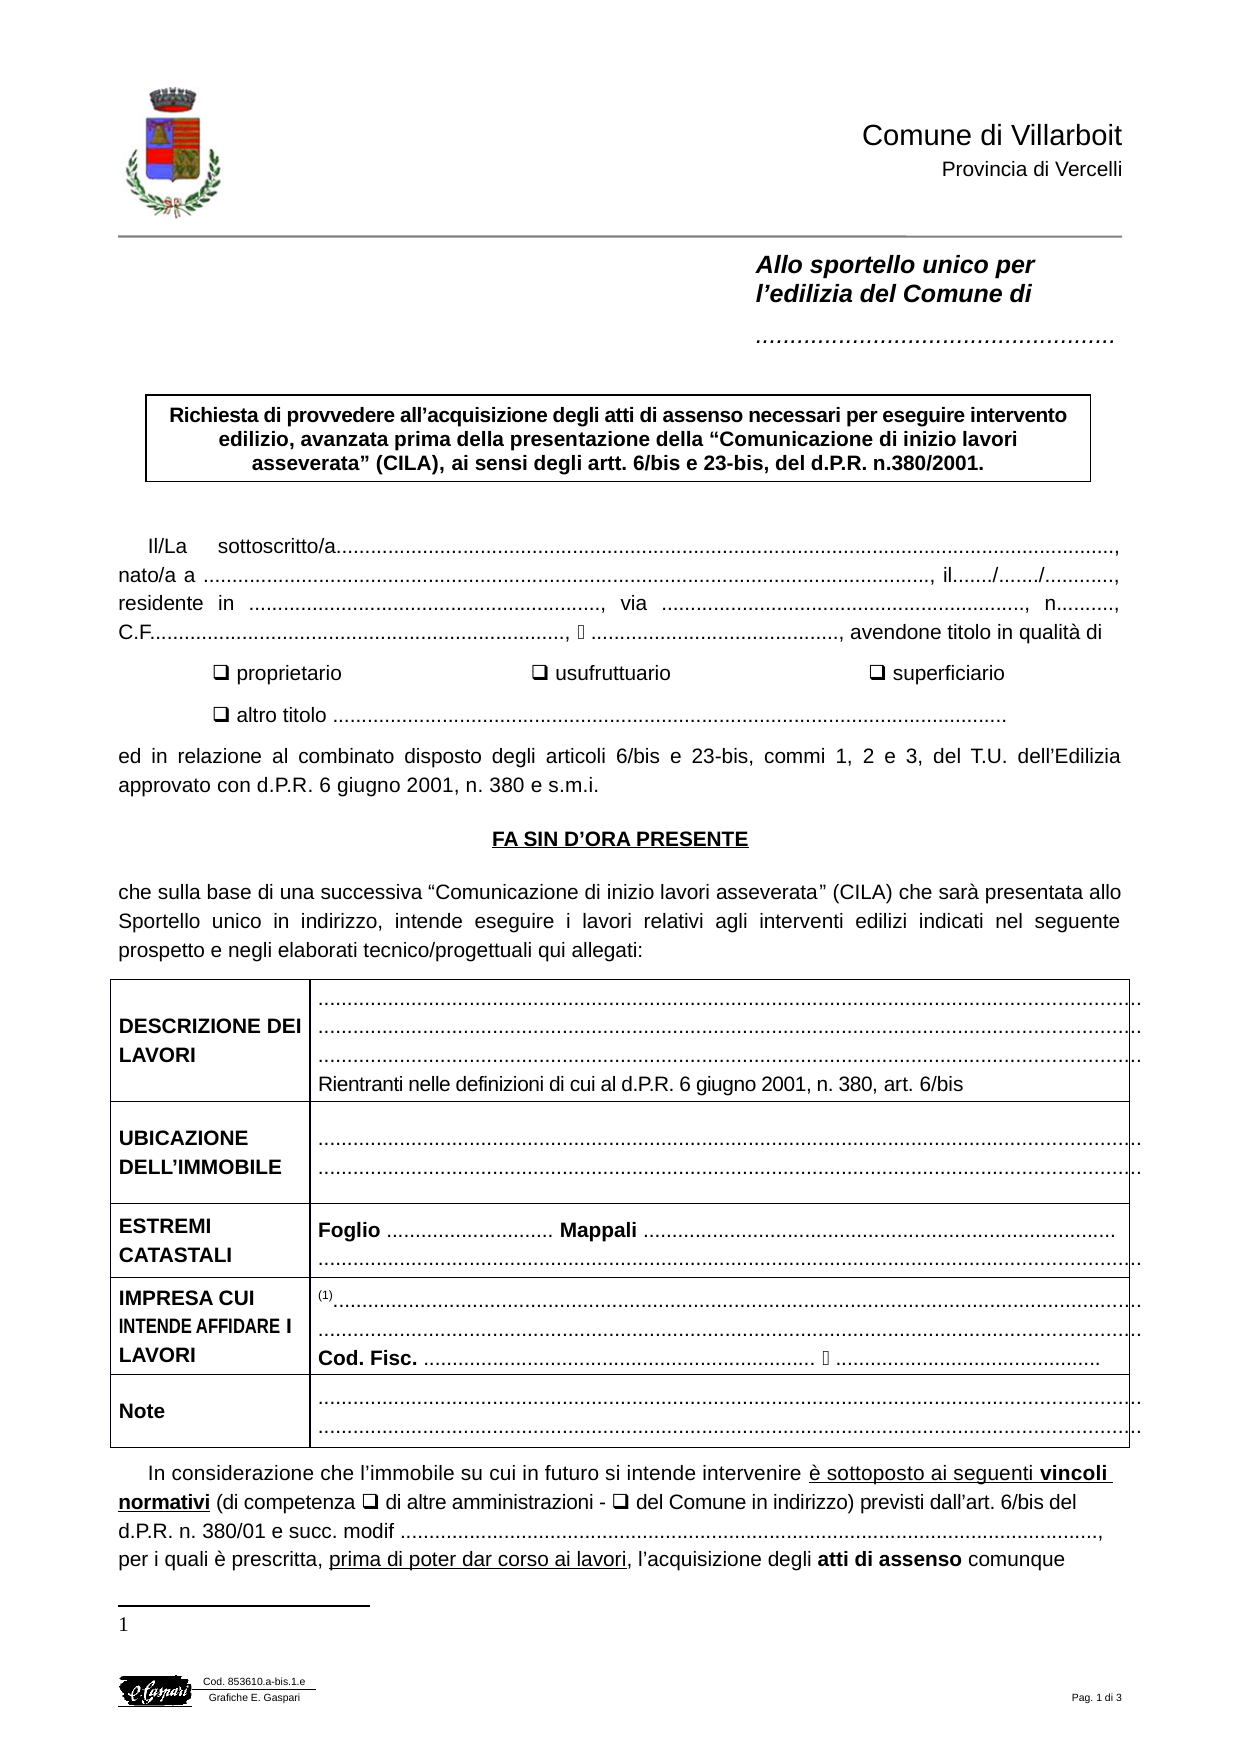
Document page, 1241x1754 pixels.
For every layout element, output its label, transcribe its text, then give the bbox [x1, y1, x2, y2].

table_cell Foglio ............................. Mappali .................................................................................. [311, 1204, 1129, 1277]
text FA SIN D’ORA PRESENTE [118, 826, 1122, 850]
text Comune di Villarboit [224, 118, 1122, 152]
picture [122, 87, 224, 219]
table_cell [311, 1375, 1129, 1447]
table_header DESCRIZIONE DEI LAVORI [111, 980, 309, 1101]
text .................................................... [756, 320, 1122, 349]
text Il/La sottoscritto/a......................................................................................................................................., nato/a a .............................................................................................................................., il......./......./............, residente in ............................................................., via ..............................................................., n.........., C.F........................................................................,  ..........................................., avendone titolo in qualità di [118, 387, 1122, 644]
text che sulla base di una successiva “Comunicazione di inizio lavori asseverata” (CILA) che sarà presentata allo Sportello unico in indirizzo, intende eseguire i lavori relativi agli interventi edilizi indicati nel seguente prospetto e negli elaborati tecnico/progettuali qui allegati: [118, 880, 1122, 962]
picture [118, 1674, 192, 1706]
text Provincia di Vercelli [224, 157, 1122, 181]
table_cell () Cod. Fisc. ....................................................................  .............................................. [311, 1278, 1129, 1374]
table_cell UBICAZIONE DELL’IMMOBILE [111, 1102, 309, 1203]
table_header Rientranti nelle definizioni di cui al d.P.R. 6 giugno 2001, n. 380, art. 6/bis [311, 980, 1129, 1101]
table_cell Note [111, 1375, 309, 1447]
table_cell ESTREMI CATASTALI [111, 1204, 309, 1277]
text In considerazione che l’immobile su cui in futuro si intende intervenire è sottoposto ai seguenti vincoli normativi (di competenza  di altre amministrazioni -  del Comune in indirizzo) previsti dall’art. 6/bis del d.P.R. n. 380/01 e succ. modif ........................................................................................................................., per i quali è prescritta, prima di poter dar corso ai lavori, l’acquisizione degli atti di assenso comunque [118, 1461, 1122, 1571]
text ed in relazione al combinato disposto degli articoli 6/bis e 23-bis, commi 1, 2 e 3, del T.U. dell’Edilizia approvato con d.P.R. 6 giugno 2001, n. 380 e s.m.i. [118, 744, 1122, 797]
text  proprietario  usufruttuario  superficiario [118, 661, 1122, 685]
text Allo sportello unico per l’edilizia del Comune di [756, 250, 1122, 308]
text  altro titolo ..................................................................................................................... [118, 703, 1122, 727]
table_cell IMPRESA CUI INTENDE AFFIDARE I LAVORI [111, 1278, 309, 1374]
table_cell [311, 1102, 1129, 1203]
